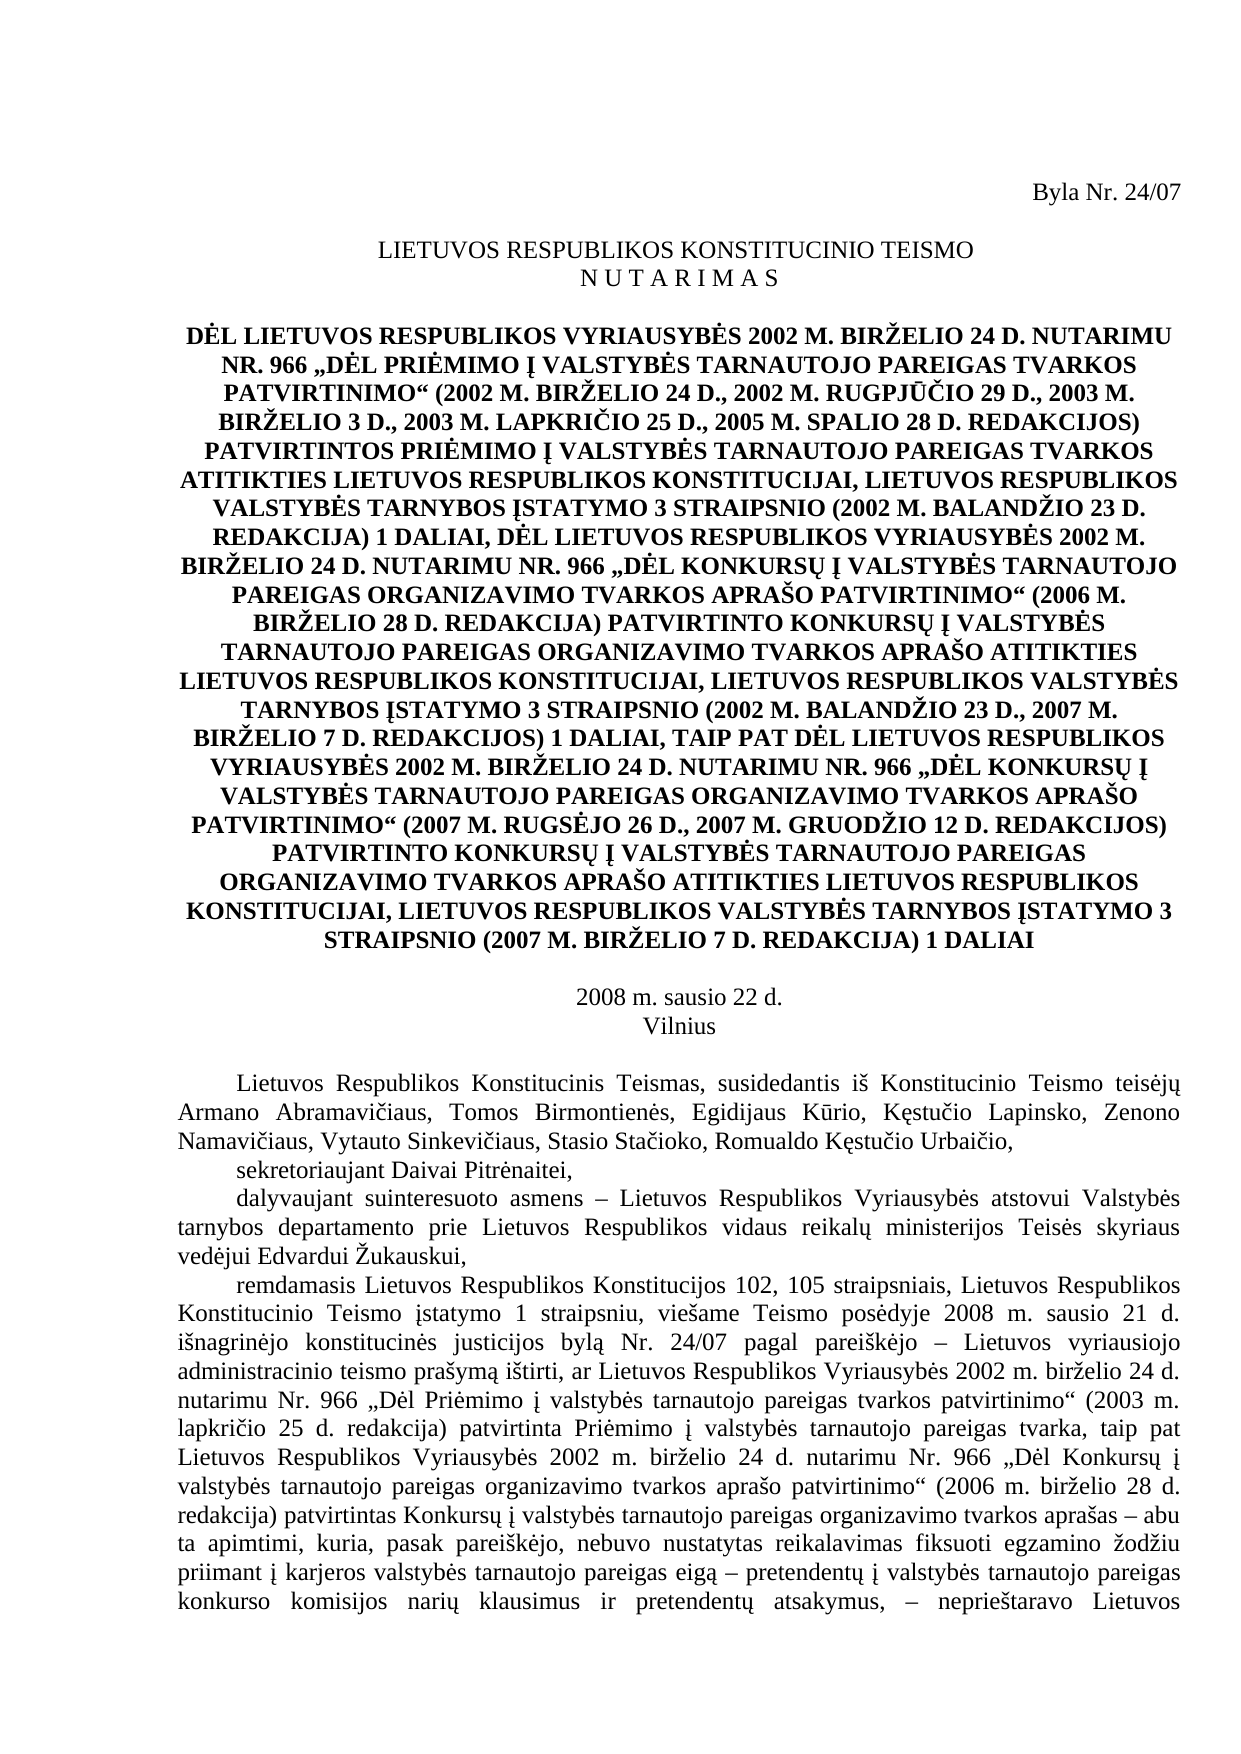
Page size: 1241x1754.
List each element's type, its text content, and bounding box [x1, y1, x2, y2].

text Byla Nr. 24/07 [177, 177, 1181, 206]
text NUTARIMAS [177, 263, 1181, 292]
text sekretoriaujant Daivai Pitrėnaitei, [177, 1155, 1181, 1183]
text remdamasis Lietuvos Respublikos Konstitucijos 102, 105 straipsniais, Lietuvos Respublikos Konstitucinio Teismo įstatymo 1 straipsniu, viešame Teismo posėdyje 2008 m. sausio 21 d. išnagrinėjo konstitucinės justicijos bylą Nr. 24/07 pagal pareiškėjo – Lietuvos vyriausiojo administracinio teismo prašymą ištirti, ar Lietuvos Respublikos Vyriausybės 2002 m. birželio 24 d. nutarimu Nr. 966 „Dėl Priėmimo į valstybės tarnautojo pareigas tvarkos patvirtinimo“ (2003 m. lapkričio 25 d. redakcija) patvirtinta Priėmimo į valstybės tarnautojo pareigas tvarka, taip pat Lietuvos Respublikos Vyriausybės 2002 m. birželio 24 d. nutarimu Nr. 966 „Dėl Konkursų į valstybės tarnautojo pareigas organizavimo tvarkos aprašo patvirtinimo“ (2006 m. birželio 28 d. redakcija) patvirtintas Konkursų į valstybės tarnautojo pareigas organizavimo tvarkos aprašas – abu ta apimtimi, kuria, pasak pareiškėjo, nebuvo nustatytas reikalavimas fiksuoti egzamino žodžiu priimant į karjeros valstybės tarnautojo pareigas eigą – pretendentų į valstybės tarnautojo pareigas konkurso komisijos narių klausimus ir pretendentų atsakymus, – neprieštaravo Lietuvos [177, 1270, 1181, 1615]
text dalyvaujant suinteresuoto asmens – Lietuvos Respublikos Vyriausybės atstovui Valstybės tarnybos departamento prie Lietuvos Respublikos vidaus reikalų ministerijos Teisės skyriaus vedėjui Edvardui Žukauskui, [177, 1183, 1181, 1270]
text Lietuvos Respublikos Konstitucinis Teismas, susidedantis iš Konstitucinio Teismo teisėjų Armano Abramavičiaus, Tomos Birmontienės, Egidijaus Kūrio, Kęstučio Lapinsko, Zenono Namavičiaus, Vytauto Sinkevičiaus, Stasio Stačioko, Romualdo Kęstučio Urbaičio, [177, 1068, 1181, 1155]
text DĖL LIETUVOS RESPUBLIKOS VYRIAUSYBĖS 2002 M. BIRŽELIO 24 D. NUTARIMU NR. 966 „DĖL PRIĖMIMO Į VALSTYBĖS TARNAUTOJO PAREIGAS TVARKOS PATVIRTINIMO“ (2002 M. BIRŽELIO 24 D., 2002 M. RUGPJŪČIO 29 D., 2003 M. BIRŽELIO 3 D., 2003 M. LAPKRIČIO 25 D., 2005 M. SPALIO 28 D. REDAKCIJOS) PATVIRTINTOS PRIĖMIMO Į VALSTYBĖS TARNAUTOJO PAREIGAS TVARKOS ATITIKTIES LIETUVOS RESPUBLIKOS KONSTITUCIJAI, LIETUVOS RESPUBLIKOS VALSTYBĖS TARNYBOS ĮSTATYMO 3 STRAIPSNIO (2002 M. BALANDŽIO 23 D. REDAKCIJA) 1 DALIAI, DĖL LIETUVOS RESPUBLIKOS VYRIAUSYBĖS 2002 M. BIRŽELIO 24 D. NUTARIMU NR. 966 „DĖL KONKURSŲ Į VALSTYBĖS TARNAUTOJO PAREIGAS ORGANIZAVIMO TVARKOS APRAŠO PATVIRTINIMO“ (2006 M. BIRŽELIO 28 D. REDAKCIJA) PATVIRTINTO KONKURSŲ Į VALSTYBĖS TARNAUTOJO PAREIGAS ORGANIZAVIMO TVARKOS APRAŠO ATITIKTIES LIETUVOS RESPUBLIKOS KONSTITUCIJAI, LIETUVOS RESPUBLIKOS VALSTYBĖS TARNYBOS ĮSTATYMO 3 STRAIPSNIO (2002 M. BALANDŽIO 23 D., 2007 M. BIRŽELIO 7 D. REDAKCIJOS) 1 DALIAI, TAIP PAT DĖL LIETUVOS RESPUBLIKOS VYRIAUSYBĖS 2002 M. BIRŽELIO 24 D. NUTARIMU NR. 966 „DĖL KONKURSŲ Į VALSTYBĖS TARNAUTOJO PAREIGAS ORGANIZAVIMO TVARKOS APRAŠO PATVIRTINIMO“ (2007 M. RUGSĖJO 26 D., 2007 M. GRUODŽIO 12 D. REDAKCIJOS) PATVIRTINTO KONKURSŲ Į VALSTYBĖS TARNAUTOJO PAREIGAS ORGANIZAVIMO TVARKOS APRAŠO ATITIKTIES LIETUVOS RESPUBLIKOS KONSTITUCIJAI, LIETUVOS RESPUBLIKOS VALSTYBĖS TARNYBOS ĮSTATYMO 3 STRAIPSNIO (2007 M. BIRŽELIO 7 D. REDAKCIJA) 1 DALIAI [177, 321, 1181, 953]
text Vilnius [177, 1011, 1181, 1040]
text LIETUVOS RESPUBLIKOS KONSTITUCINIO TEISMO [177, 235, 1181, 263]
text 2008 m. sausio 22 d. [177, 982, 1181, 1011]
